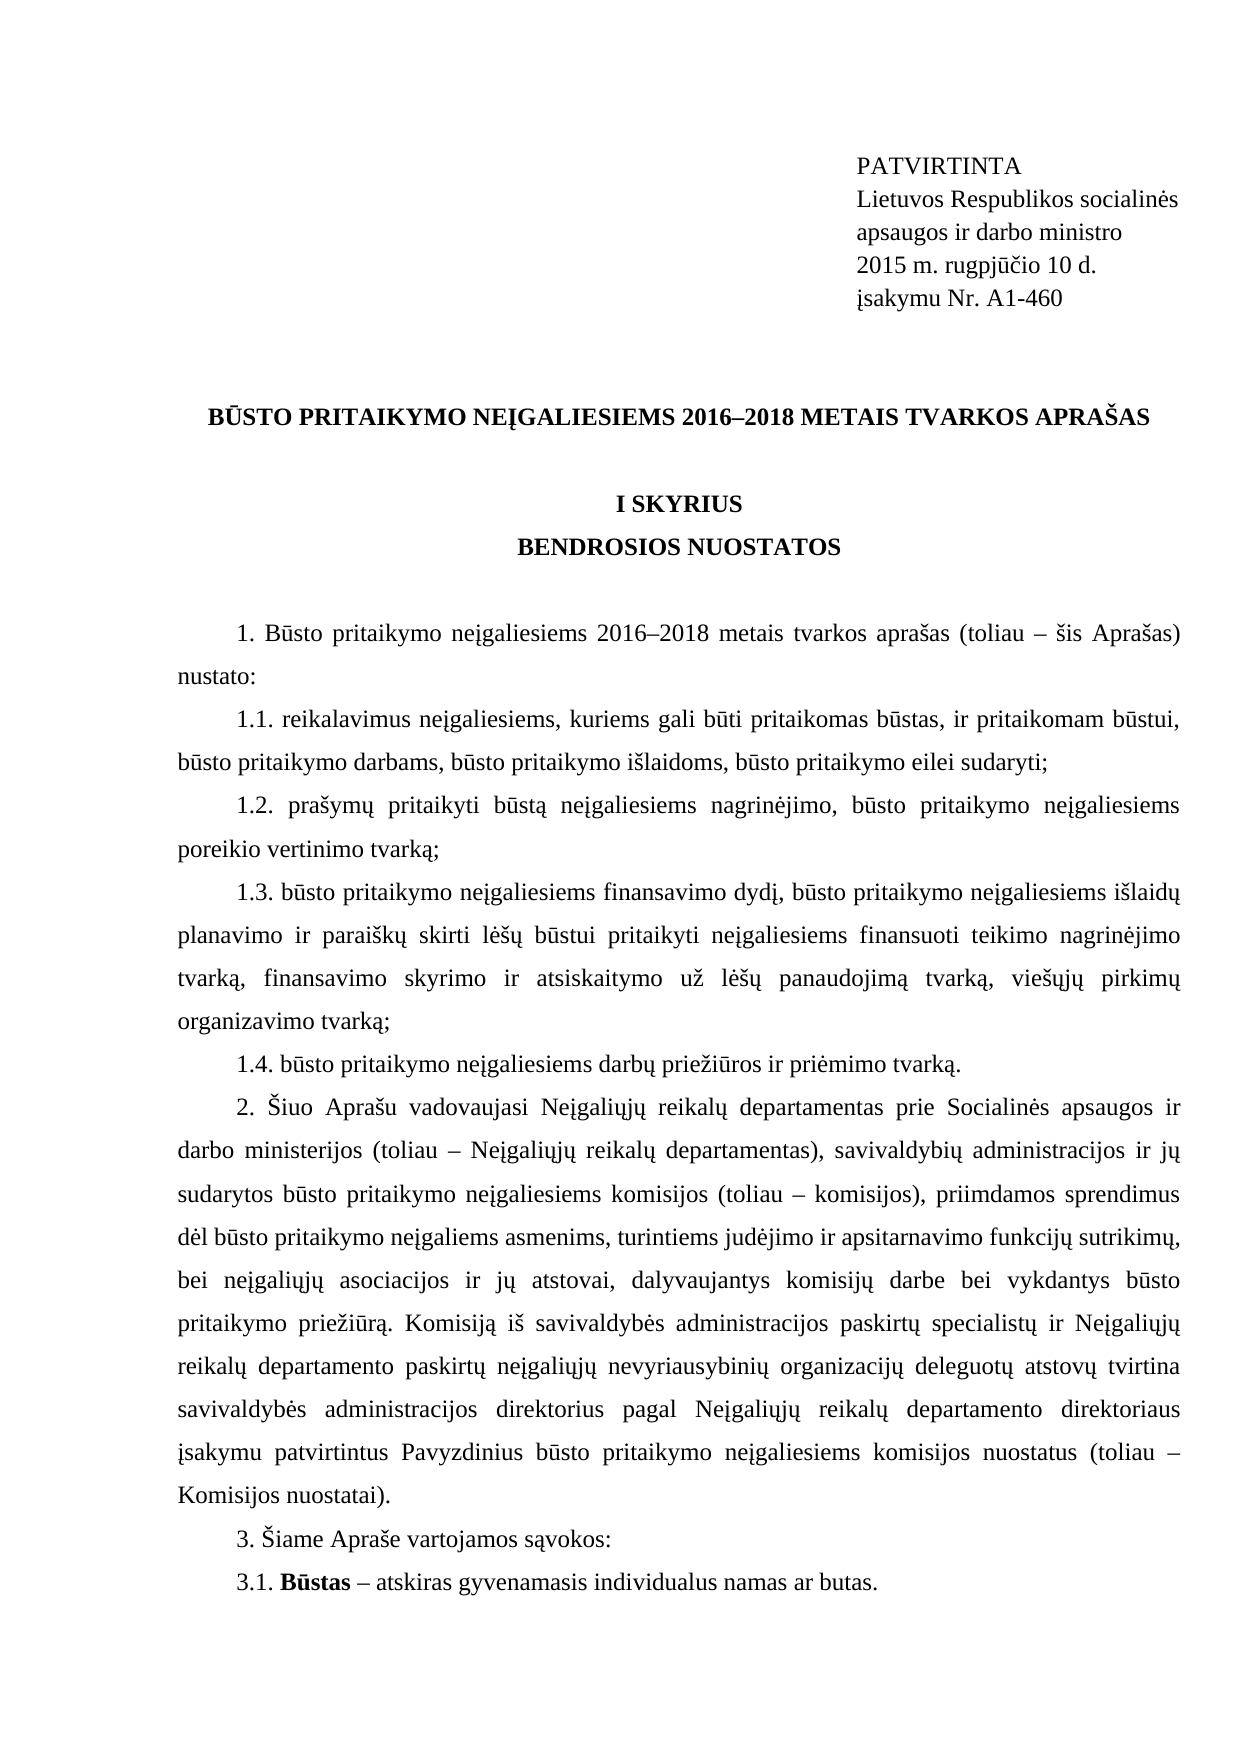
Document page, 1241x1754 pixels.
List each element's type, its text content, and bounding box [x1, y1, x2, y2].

text 2015 m. rugpjūčio 10 d. įsakymu Nr. A1-460 [856, 250, 1181, 312]
text būsto pritaikymo neįgaliesiems 2016–2018 metais tvarkos Aprašas [177, 402, 1181, 431]
text 1.4. būsto pritaikymo neįgaliesiems darbų priežiūros ir priėmimo tvarką. [177, 1049, 1181, 1078]
text 3. Šiame Apraše vartojamos sąvokos: [177, 1524, 1181, 1552]
text Lietuvos Respublikos socialinės apsaugos ir darbo ministro [856, 184, 1181, 246]
text Patvirtinta [856, 151, 1181, 180]
text 2. Šiuo Aprašu vadovaujasi Neįgaliųjų reikalų departamentas prie Socialinės apsaugos ir darbo ministerijos (toliau – Neįgaliųjų reikalų departamentas), savivaldybių administracijos ir jų sudarytos būsto pritaikymo neįgaliesiems komisijos (toliau – komisijos), priimdamos sprendimus dėl būsto pritaikymo neįgaliems asmenims, turintiems judėjimo ir apsitarnavimo funkcijų sutrikimų, bei neįgaliųjų asociacijos ir jų atstovai, dalyvaujantys komisijų darbe bei vykdantys būsto pritaikymo priežiūrą. Komisiją iš savivaldybės administracijos paskirtų specialistų ir Neįgaliųjų reikalų departamento paskirtų neįgaliųjų nevyriausybinių organizacijų deleguotų atstovų tvirtina savivaldybės administracijos direktorius pagal Neįgaliųjų reikalų departamento direktoriaus įsakymu patvirtintus Pavyzdinius būsto pritaikymo neįgaliesiems komisijos nuostatus (toliau – Komisijos nuostatai). [177, 1092, 1181, 1509]
text 1.1. reikalavimus neįgaliesiems, kuriems gali būti pritaikomas būstas, ir pritaikomam būstui, būsto pritaikymo darbams, būsto pritaikymo išlaidoms, būsto pritaikymo eilei sudaryti; [177, 704, 1181, 776]
text 1.2. prašymų pritaikyti būstą neįgaliesiems nagrinėjimo, būsto pritaikymo neįgaliesiems poreikio vertinimo tvarką; [177, 791, 1181, 862]
text 1.3. būsto pritaikymo neįgaliesiems finansavimo dydį, būsto pritaikymo neįgaliesiems išlaidų planavimo ir paraiškų skirti lėšų būstui pritaikyti neįgaliesiems finansuoti teikimo nagrinėjimo tvarką, finansavimo skyrimo ir atsiskaitymo už lėšų panaudojimą tvarką, viešųjų pirkimų organizavimo tvarką; [177, 877, 1181, 1035]
text 1. Būsto pritaikymo neįgaliesiems 2016–2018 metais tvarkos aprašas (toliau – šis Aprašas) nustato: [177, 618, 1181, 690]
text I SKYRIUS [177, 489, 1181, 517]
text 3.1. Būstas – atskiras gyvenamasis individualus namas ar butas. [177, 1567, 1181, 1596]
text Bendrosios nuostatos [177, 532, 1181, 561]
